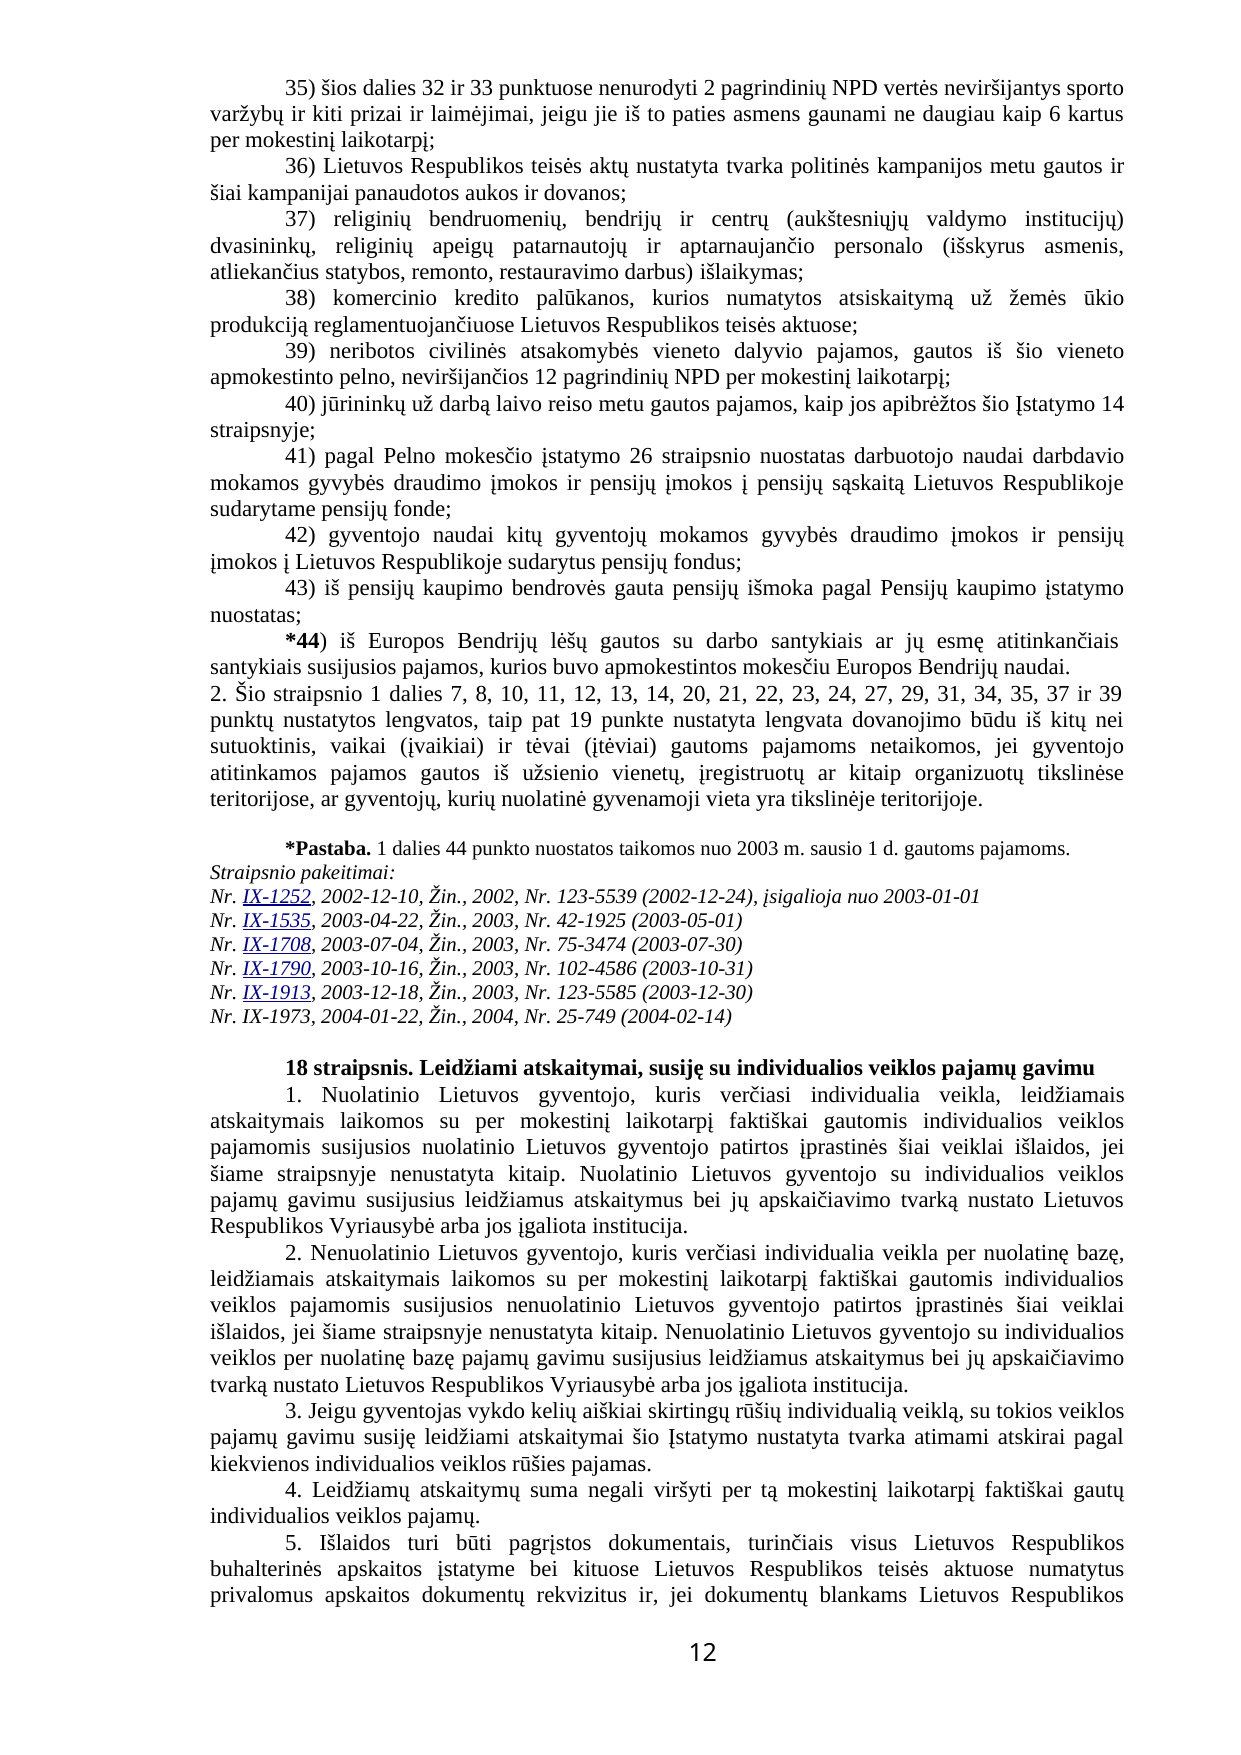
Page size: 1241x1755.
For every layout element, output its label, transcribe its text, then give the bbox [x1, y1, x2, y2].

text Nr. IX-1708, 2003-07-04, Žin., 2003, Nr. 75-3474 (2003-07-30) [210, 932, 1120, 956]
subtitle 2. Šio straipsnio 1 dalies 7, 8, 10, 11, 12, 13, 14, 20, 21, 22, 23, 24, 27, 29, 31, 34, 35, 37 ir 39 punktų nustatytos lengvatos, taip pat 19 punkte nustatyta lengvata dovanojimo būdu iš kitų nei sutuoktinis, vaikai (įvaikiai) ir tėvai (įtėviai) gautoms pajamoms netaikomos, jei gyventojo atitinkamos pajamos gautos iš užsienio vienetų, įregistruotų ar kitaip organizuotų tikslinėse teritorijose, ar gyventojų, kurių nuolatinė gyvenamoji vieta yra tikslinėje teritorijoje. [210, 680, 1126, 811]
text Nr. IX-1252, 2002-12-10, Žin., 2002, Nr. 123-5539 (2002-12-24), įsigalioja nuo 2003-01-01 [210, 884, 1126, 908]
text 5. Išlaidos turi būti pagrįstos dokumentais, turinčiais visus Lietuvos Respublikos buhalterinės apskaitos įstatyme bei kituose Lietuvos Respublikos teisės aktuose numatytus privalomus apskaitos dokumentų rekvizitus ir, jei dokumentų blankams Lietuvos Respublikos [210, 1529, 1126, 1608]
text Nr. IX-1535, 2003-04-22, Žin., 2003, Nr. 42-1925 (2003-05-01) [210, 908, 1120, 932]
text 18 straipsnis. Leidžiami atskaitymai, susiję su individualios veiklos pajamų gavimu [285, 1054, 1126, 1081]
text 2. Nenuolatinio Lietuvos gyventojo, kuris verčiasi individualia veikla per nuolatinę bazę, leidžiamais atskaitymais laikomos su per mokestinį laikotarpį faktiškai gautomis individualios veiklos pajamomis susijusios nenuolatinio Lietuvos gyventojo patirtos įprastinės šiai veiklai išlaidos, jei šiame straipsnyje nenustatyta kitaip. Nenuolatinio Lietuvos gyventojo su individualios veiklos per nuolatinę bazę pajamų gavimu susijusius leidžiamus atskaitymus bei jų apskaičiavimo tvarką nustato Lietuvos Respublikos Vyriausybė arba jos įgaliota institucija. [210, 1239, 1126, 1397]
text Nr. IX-1973, 2004-01-22, Žin., 2004, Nr. 25-749 (2004-02-14) [210, 1004, 1120, 1028]
text 35) šios dalies 32 ir 33 punktuose nenurodyti 2 pagrindinių NPD vertės neviršijantys sporto varžybų ir kiti prizai ir laimėjimai, jeigu jie iš to paties asmens gaunami ne daugiau kaip 6 kartus per mokestinį laikotarpį; [210, 73, 1126, 153]
text 41) pagal Pelno mokesčio įstatymo 26 straipsnio nuostatas darbuotojo naudai darbdavio mokamos gyvybės draudimo įmokos ir pensijų įmokos į pensijų sąskaitą Lietuvos Respublikoje sudarytame pensijų fonde; [210, 442, 1126, 522]
text 37) religinių bendruomenių, bendrijų ir centrų (aukštesniųjų valdymo institucijų) dvasininkų, religinių apeigų patarnautojų ir aptarnaujančio personalo (išskyrus asmenis, atliekančius statybos, remonto, restauravimo darbus) išlaikymas; [210, 205, 1126, 284]
text Nr. IX-1790, 2003-10-16, Žin., 2003, Nr. 102-4586 (2003-10-31) [210, 956, 1120, 980]
text *Pastaba. 1 dalies 44 punkto nuostatos taikomos nuo 2003 m. sausio 1 d. gautoms pajamoms. [210, 836, 1120, 859]
text Nr. IX-1913, 2003-12-18, Žin., 2003, Nr. 123-5585 (2003-12-30) [210, 980, 1120, 1004]
text 1. Nuolatinio Lietuvos gyventojo, kuris verčiasi individualia veikla, leidžiamais atskaitymais laikomos su per mokestinį laikotarpį faktiškai gautomis individualios veiklos pajamomis susijusios nuolatinio Lietuvos gyventojo patirtos įprastinės šiai veiklai išlaidos, jei šiame straipsnyje nenustatyta kitaip. Nuolatinio Lietuvos gyventojo su individualios veiklos pajamų gavimu susijusius leidžiamus atskaitymus bei jų apskaičiavimo tvarką nustato Lietuvos Respublikos Vyriausybė arba jos įgaliota institucija. [210, 1081, 1126, 1239]
text 4. Leidžiamų atskaitymų suma negali viršyti per tą mokestinį laikotarpį faktiškai gautų individualios veiklos pajamų. [210, 1476, 1126, 1529]
text 43) iš pensijų kaupimo bendrovės gauta pensijų išmoka pagal Pensijų kaupimo įstatymo nuostatas; [210, 574, 1126, 627]
text 3. Jeigu gyventojas vykdo kelių aiškiai skirtingų rūšių individualią veiklą, su tokios veiklos pajamų gavimu susiję leidžiami atskaitymai šio Įstatymo nustatyta tvarka atimami atskirai pagal kiekvienos individualios veiklos rūšies pajamas. [210, 1397, 1126, 1476]
text 38) komercinio kredito palūkanos, kurios numatytos atsiskaitymą už žemės ūkio produkciją reglamentuojančiuose Lietuvos Respublikos teisės aktuose; [210, 284, 1126, 337]
text Straipsnio pakeitimai: [210, 859, 1126, 884]
text 40) jūrininkų už darbą laivo reiso metu gautos pajamos, kaip jos apibrėžtos šio Įstatymo 14 straipsnyje; [210, 390, 1126, 442]
text 39) neribotos civilinės atsakomybės vieneto dalyvio pajamos, gautos iš šio vieneto apmokestinto pelno, neviršijančios 12 pagrindinių NPD per mokestinį laikotarpį; [210, 337, 1126, 390]
text *44) iš Europos Bendrijų lėšų gautos su darbo santykiais ar jų esmę atitinkančiais santykiais susijusios pajamos, kurios buvo apmokestintos mokesčiu Europos Bendrijų naudai. [210, 627, 1120, 680]
text 42) gyventojo naudai kitų gyventojų mokamos gyvybės draudimo įmokos ir pensijų įmokos į Lietuvos Respublikoje sudarytus pensijų fondus; [210, 522, 1126, 574]
text 36) Lietuvos Respublikos teisės aktų nustatyta tvarka politinės kampanijos metu gautos ir šiai kampanijai panaudotos aukos ir dovanos; [210, 153, 1126, 205]
